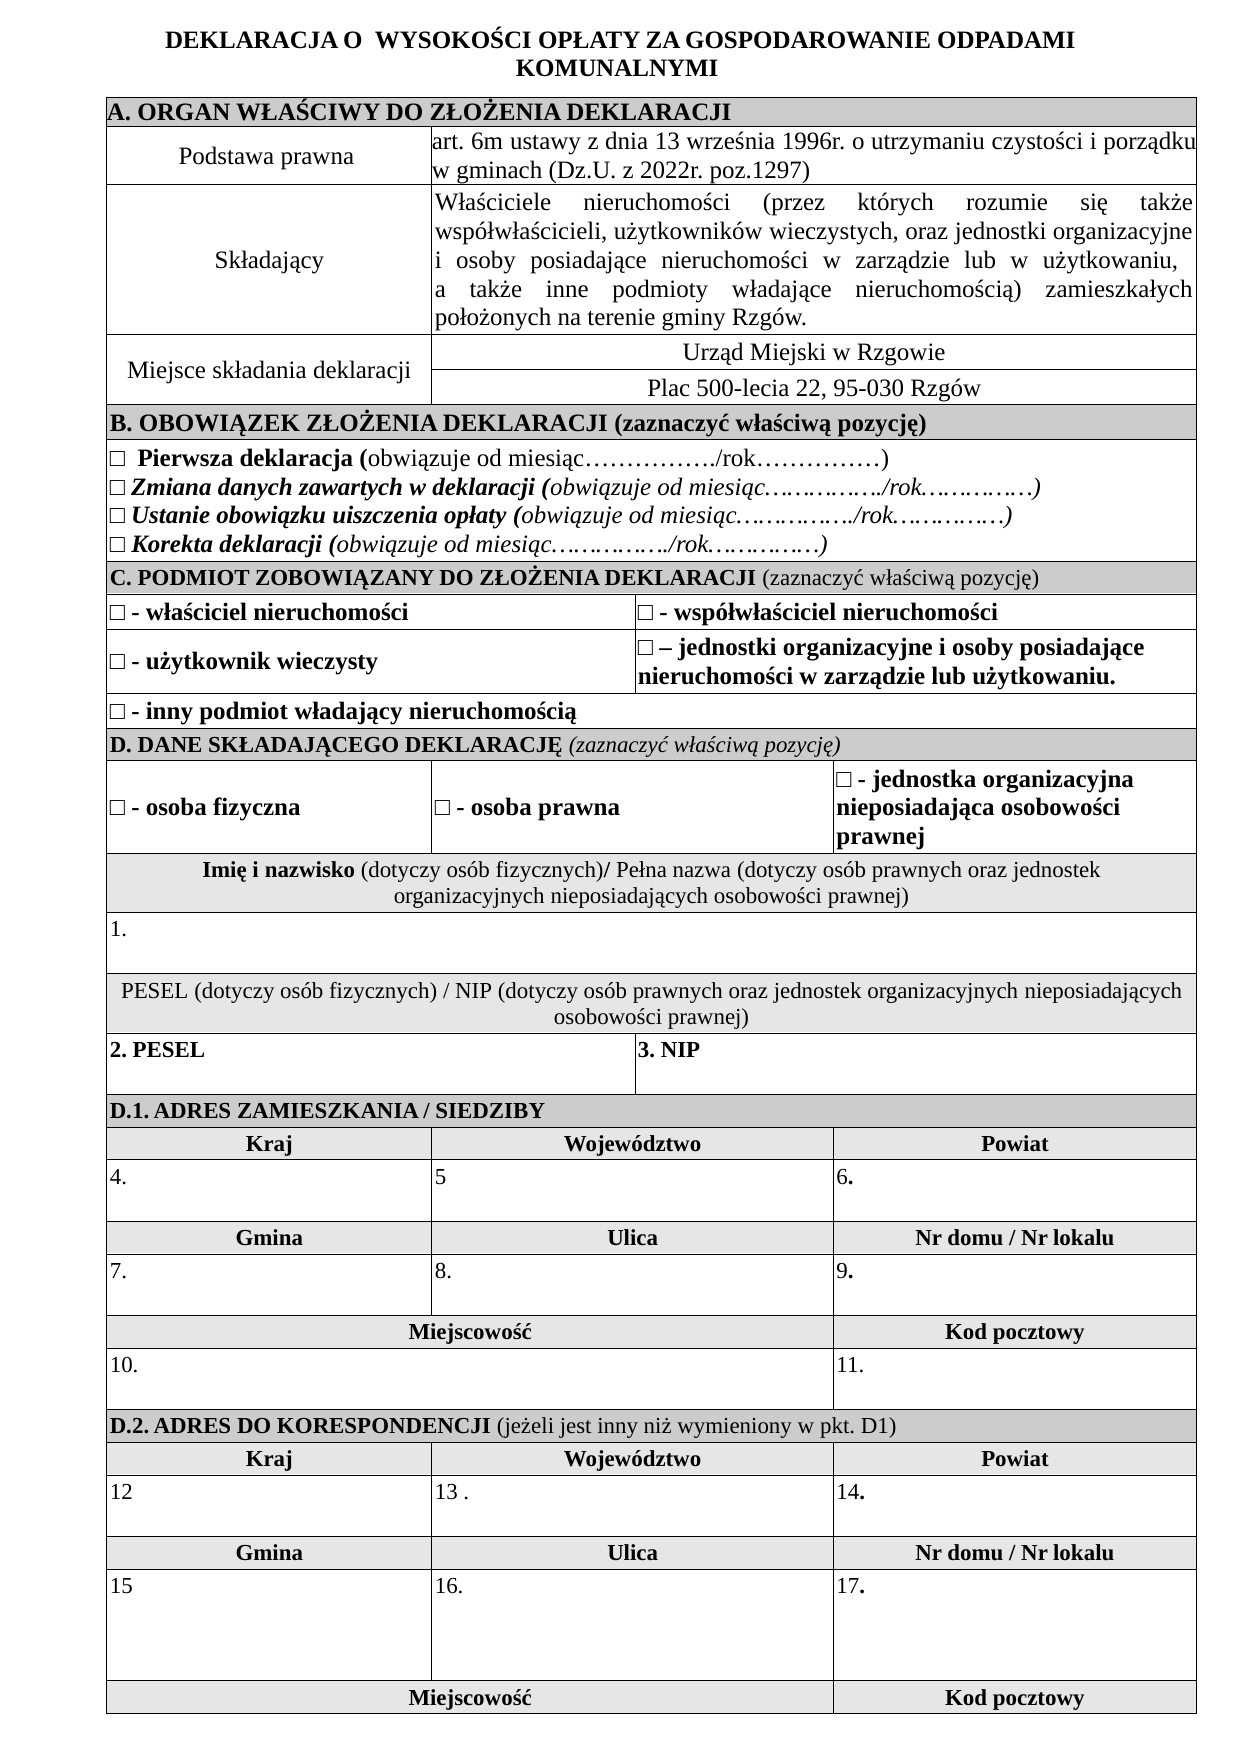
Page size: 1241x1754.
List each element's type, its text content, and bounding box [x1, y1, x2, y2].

table_cell □ – jednostki organizacyjne i osoby posiadające nieruchomości w zarządzie lub użytkowaniu. [636, 630, 1196, 692]
table_cell Powiat [834, 1128, 1196, 1159]
table_cell C. PODMIOT ZOBOWIĄZANY DO ZŁOŻENIA DEKLARACJI (zaznaczyć właściwą pozycję) [107, 562, 1196, 593]
table_cell □ - jednostka organizacyjna nieposiadająca osobowości prawnej [834, 761, 1196, 853]
table_cell 2. PESEL [107, 1034, 635, 1094]
table_cell 9. [834, 1255, 1196, 1315]
table_cell □ - osoba fizyczna [107, 761, 431, 853]
table_cell Imię i nazwisko (dotyczy osób fizycznych)/ Pełna nazwa (dotyczy osób prawnych oraz jednostek organizacyjnych nieposiadających osobowości prawnej) [107, 854, 1196, 912]
table_cell Urząd Miejski w Rzgowie [432, 335, 1196, 369]
table_cell Składający [107, 185, 431, 334]
table_cell Miejscowość [107, 1681, 833, 1713]
table_cell 8. [432, 1255, 833, 1315]
table_cell Ulica [432, 1537, 833, 1569]
table_cell 13 . [432, 1476, 833, 1536]
table_cell D.1. ADRES ZAMIESZKANIA / SIEDZIBY [107, 1095, 1196, 1127]
table_cell Nr domu / Nr lokalu [834, 1537, 1196, 1569]
table_cell Kraj [107, 1128, 431, 1159]
table_cell Gmina [107, 1537, 431, 1569]
table_cell Województwo [432, 1443, 833, 1474]
table_cell 14. [834, 1476, 1196, 1536]
table_cell 17. [834, 1570, 1196, 1680]
table_cell Miejscowość [107, 1316, 833, 1348]
table_cell 5 [432, 1160, 833, 1221]
table_cell Gmina [107, 1222, 431, 1253]
table_cell Ulica [432, 1222, 833, 1253]
table_cell 11. [834, 1349, 1196, 1409]
text DEKLARACJA O WYSOKOŚCI OPŁATY ZA GOSPODAROWANIE ODPADAMI KOMUNALNYMI [118, 25, 1122, 82]
table_cell D. DANE SKŁADAJĄCEGO DEKLARACJĘ (zaznaczyć właściwą pozycję) [107, 729, 1196, 760]
table_header A. ORGAN WŁAŚCIWY DO ZŁOŻENIA DEKLARACJI [107, 98, 1196, 126]
table_cell 3. NIP [636, 1034, 1196, 1094]
table_cell Powiat [834, 1443, 1196, 1474]
table_cell 4. [107, 1160, 431, 1221]
table_cell □ - właściciel nieruchomości [107, 595, 635, 628]
table_cell 7. [107, 1255, 431, 1315]
table_cell 15 [107, 1570, 431, 1680]
table_cell Województwo [432, 1128, 833, 1159]
table_cell Plac 500-lecia 22, 95-030 Rzgów [432, 370, 1196, 404]
table_cell Kod pocztowy [834, 1681, 1196, 1713]
table_cell D.2. ADRES DO KORESPONDENCJI (jeżeli jest inny niż wymieniony w pkt. D1) [107, 1410, 1196, 1442]
table_cell Właściciele nieruchomości (przez których rozumie się także współwłaścicieli, użytkowników wieczystych, oraz jednostki organizacyjne i osoby posiadające nieruchomości w zarządzie lub w użytkowaniu, a także inne podmioty władające nieruchomością) zamieszkałych położonych na terenie gminy Rzgów. [432, 185, 1196, 334]
table_cell □ - osoba prawna [432, 761, 833, 853]
table_cell Kod pocztowy [834, 1316, 1196, 1348]
table_cell 12 [107, 1476, 431, 1536]
table_cell 6. [834, 1160, 1196, 1221]
table_cell B. OBOWIĄZEK ZŁOŻENIA DEKLARACJI (zaznaczyć właściwą pozycję) [107, 405, 1196, 439]
table_cell art. 6m ustawy z dnia 13 września 1996r. o utrzymaniu czystości i porządku w gminach (Dz.U. z 2022r. poz.1297) [432, 127, 1196, 184]
table_cell 1. [107, 913, 1196, 973]
table_cell PESEL (dotyczy osób fizycznych) / NIP (dotyczy osób prawnych oraz jednostek organizacyjnych nieposiadających osobowości prawnej) [107, 974, 1196, 1032]
table_cell □ - inny podmiot władający nieruchomością [107, 694, 1196, 727]
table_cell Miejsce składania deklaracji [107, 335, 431, 404]
table_cell Kraj [107, 1443, 431, 1474]
table_cell 16. [432, 1570, 833, 1680]
table_cell Nr domu / Nr lokalu [834, 1222, 1196, 1253]
table_cell □ - użytkownik wieczysty [107, 630, 635, 692]
table_cell □ Pierwsza deklaracja (obwiązuje od miesiąc……………./rok……………) □ Zmiana danych zawartych w deklaracji (obwiązuje od miesiąc……………./rok……………) □ Ustanie obowiązku uiszczenia opłaty (obwiązuje od miesiąc……………./rok……………) □ Korekta deklaracji (obwiązuje od miesiąc……………./rok……………) [107, 440, 1196, 561]
table_cell 10. [107, 1349, 833, 1409]
table_cell □ - współwłaściciel nieruchomości [636, 595, 1196, 628]
table_cell Podstawa prawna [107, 127, 431, 184]
